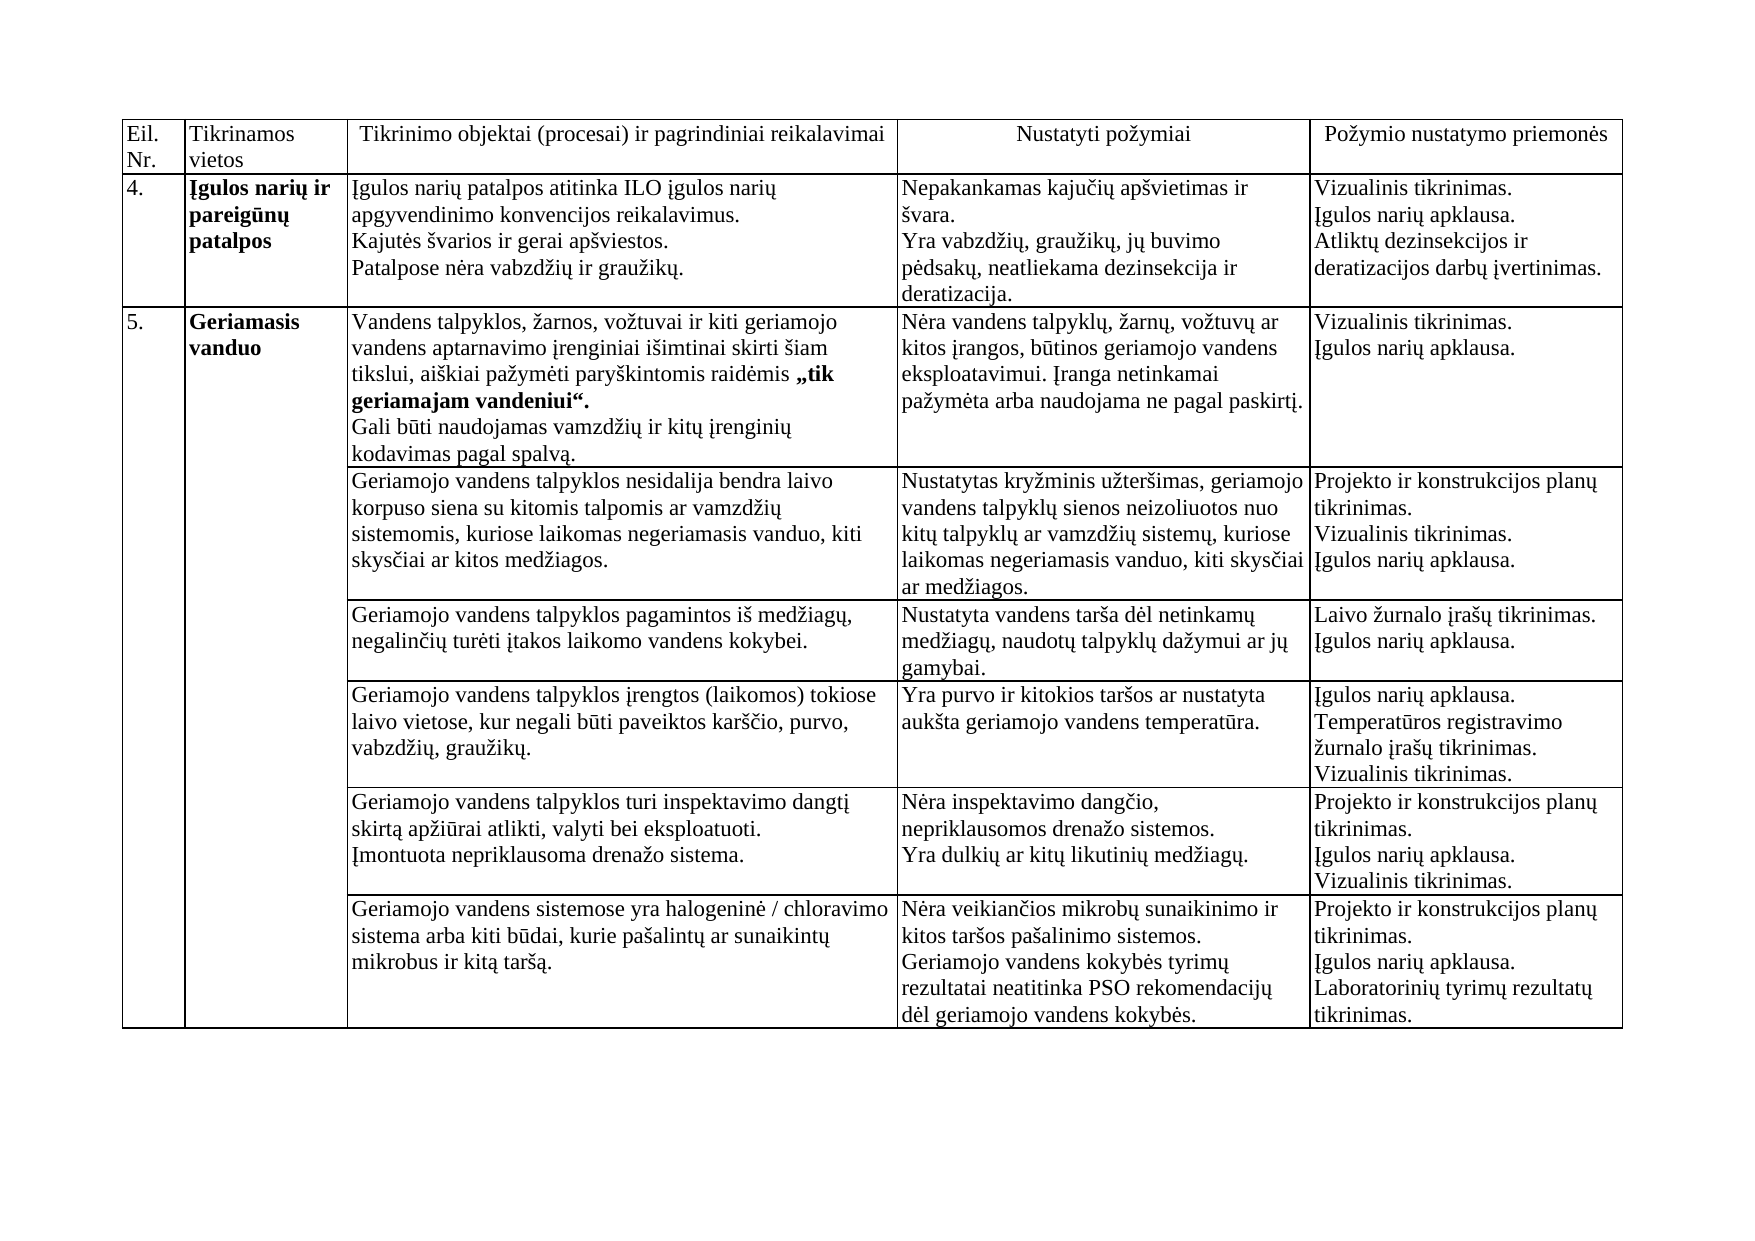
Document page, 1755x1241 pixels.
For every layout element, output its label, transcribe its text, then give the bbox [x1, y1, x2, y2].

table_cell Nustatyta vandens tarša dėl netinkamų medžiagų, naudotų talpyklų dažymui ar jų gamybai. [898, 601, 1309, 680]
table_cell Yra purvo ir kitokios taršos ar nustatyta aukšta geriamojo vandens temperatūra. [898, 682, 1309, 787]
table_header Tikrinamos vietos [186, 120, 347, 173]
table_cell Nėra veikiančios mikrobų sunaikinimo ir kitos taršos pašalinimo sistemos. Geriamojo vandens kokybės tyrimų rezultatai neatitinka PSO rekomendacijų dėl geriamojo vandens kokybės. [898, 896, 1309, 1027]
table_cell Geriamojo vandens sistemose yra halogeninė / chloravimo sistema arba kiti būdai, kurie pašalintų ar sunaikintų mikrobus ir kitą taršą. [348, 896, 897, 1027]
table_cell Geriamojo vandens talpyklos įrengtos (laikomos) tokiose laivo vietose, kur negali būti paveiktos karščio, purvo, vabzdžių, graužikų. [348, 682, 897, 787]
table_cell Įgulos narių ir pareigūnų patalpos [186, 175, 347, 306]
table_cell Projekto ir konstrukcijos planų tikrinimas. Įgulos narių apklausa. Vizualinis tikrinimas. [1311, 788, 1622, 894]
table_cell Vandens talpyklos, žarnos, vožtuvai ir kiti geriamojo vandens aptarnavimo įrenginiai išimtinai skirti šiam tikslui, aiškiai pažymėti paryškintomis raidėmis „tik geriamajam vandeniui“. Gali būti naudojamas vamzdžių ir kitų įrenginių kodavimas pagal spalvą. [348, 308, 897, 466]
table_cell Projekto ir konstrukcijos planų tikrinimas. Vizualinis tikrinimas. Įgulos narių apklausa. [1311, 468, 1622, 599]
table_header Požymio nustatymo priemonės [1311, 120, 1622, 173]
table_cell Nėra inspektavimo dangčio, nepriklausomos drenažo sistemos. Yra dulkių ar kitų likutinių medžiagų. [898, 788, 1309, 894]
table_cell Nėra vandens talpyklų, žarnų, vožtuvų ar kitos įrangos, būtinos geriamojo vandens eksploatavimui. Įranga netinkamai pažymėta arba naudojama ne pagal paskirtį. [898, 308, 1309, 466]
table_cell Vizualinis tikrinimas. Įgulos narių apklausa. [1311, 308, 1622, 466]
table_cell Geriamojo vandens talpyklos pagamintos iš medžiagų, negalinčių turėti įtakos laikomo vandens kokybei. [348, 601, 897, 680]
table_cell Vizualinis tikrinimas. Įgulos narių apklausa. Atliktų dezinsekcijos ir deratizacijos darbų įvertinimas. [1311, 175, 1622, 306]
table_cell 5. [123, 308, 184, 1027]
table_cell Laivo žurnalo įrašų tikrinimas. Įgulos narių apklausa. [1311, 601, 1622, 680]
table_cell 4. [123, 175, 184, 306]
table_cell Geriamojo vandens talpyklos turi inspektavimo dangtį skirtą apžiūrai atlikti, valyti bei eksploatuoti. Įmontuota nepriklausoma drenažo sistema. [348, 788, 897, 894]
table_header Nustatyti požymiai [898, 120, 1309, 173]
table_cell Nustatytas kryžminis užteršimas, geriamojo vandens talpyklų sienos neizoliuotos nuo kitų talpyklų ar vamzdžių sistemų, kuriose laikomas negeriamasis vanduo, kiti skysčiai ar medžiagos. [898, 468, 1309, 599]
table_cell Nepakankamas kajučių apšvietimas ir švara. Yra vabzdžių, graužikų, jų buvimo pėdsakų, neatliekama dezinsekcija ir deratizacija. [898, 175, 1309, 306]
table_cell Projekto ir konstrukcijos planų tikrinimas. Įgulos narių apklausa. Laboratorinių tyrimų rezultatų tikrinimas. [1311, 896, 1622, 1027]
table_header Eil. Nr. [123, 120, 184, 173]
table_header Tikrinimo objektai (procesai) ir pagrindiniai reikalavimai [348, 120, 897, 173]
table_cell Įgulos narių patalpos atitinka ILO įgulos narių apgyvendinimo konvencijos reikalavimus. Kajutės švarios ir gerai apšviestos. Patalpose nėra vabzdžių ir graužikų. [348, 175, 897, 306]
table_cell Įgulos narių apklausa. Temperatūros registravimo žurnalo įrašų tikrinimas. Vizualinis tikrinimas. [1311, 682, 1622, 787]
table_cell Geriamojo vandens talpyklos nesidalija bendra laivo korpuso siena su kitomis talpomis ar vamzdžių sistemomis, kuriose laikomas negeriamasis vanduo, kiti skysčiai ar kitos medžiagos. [348, 468, 897, 599]
table_cell Geriamasis vanduo [186, 308, 347, 1027]
